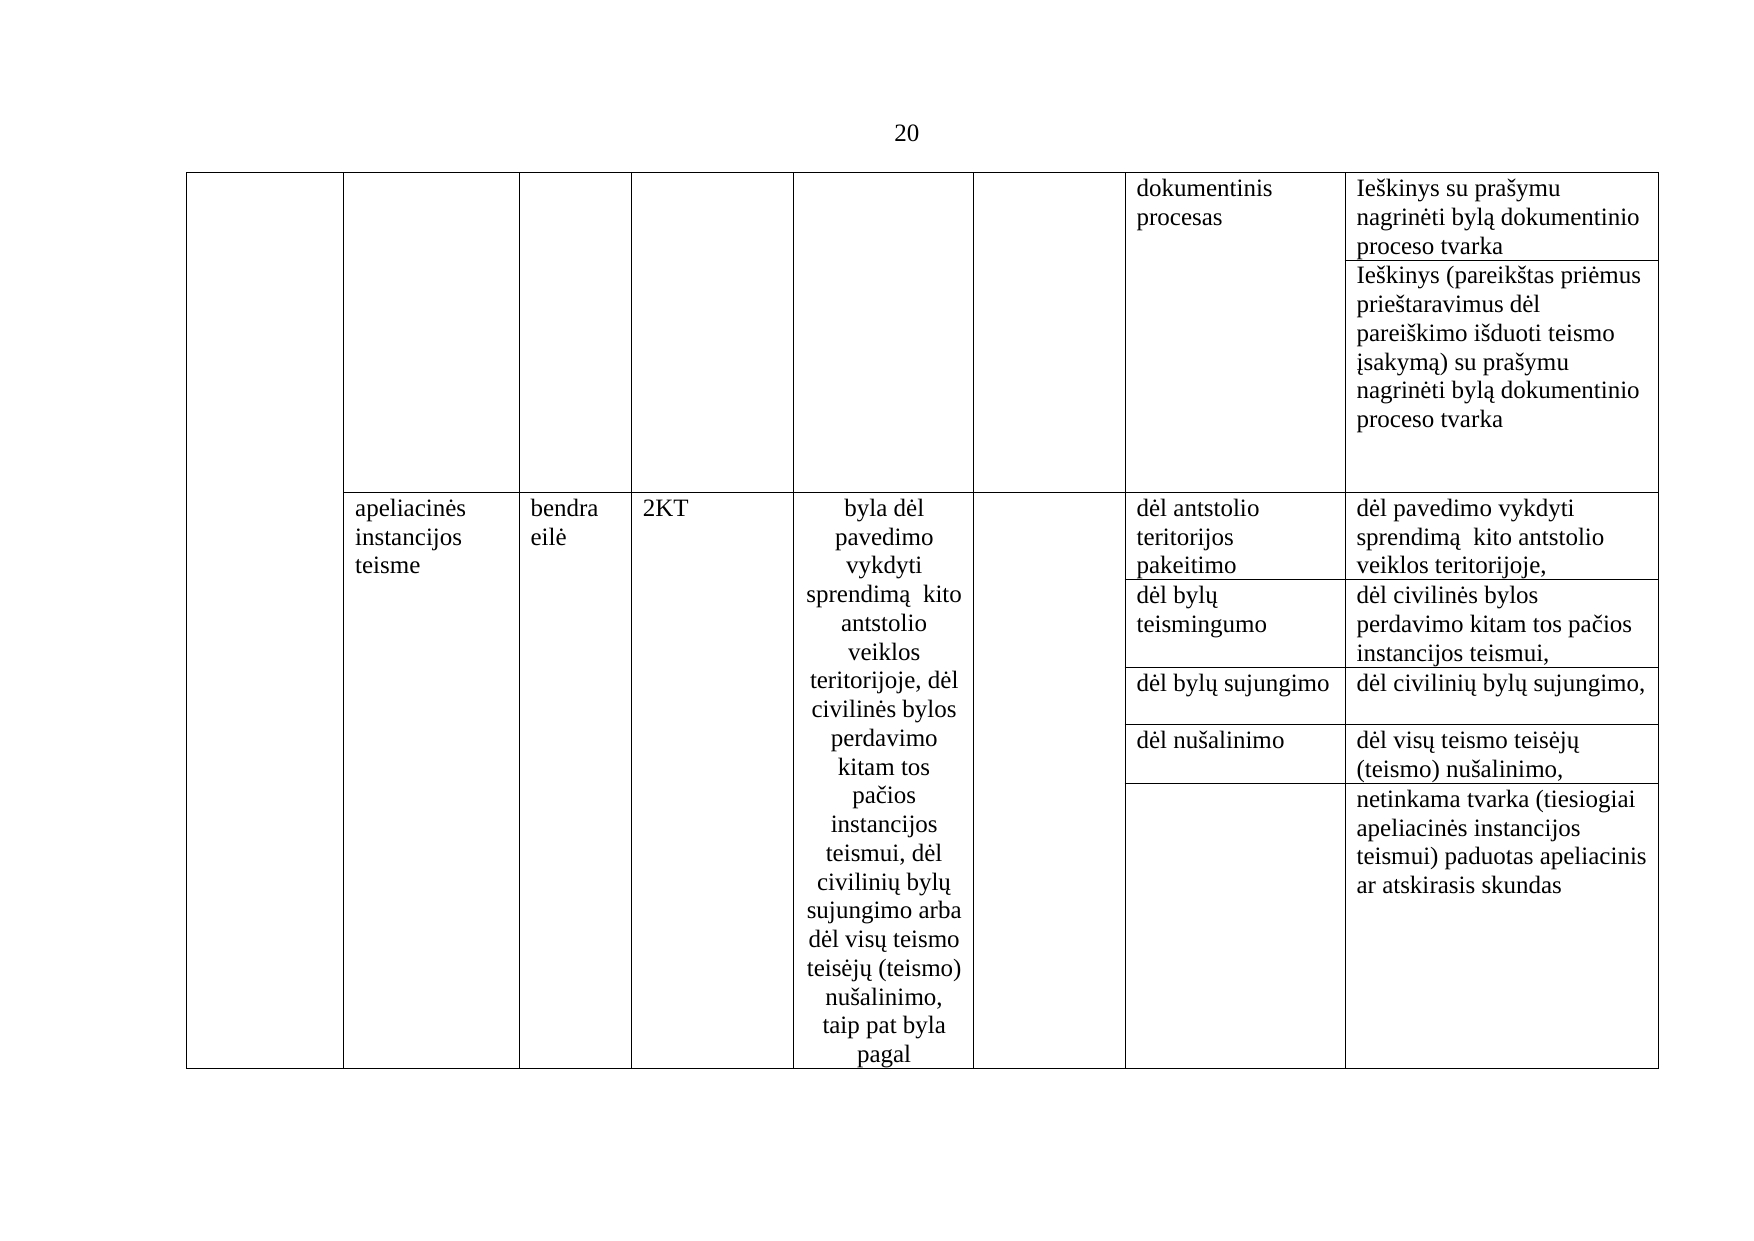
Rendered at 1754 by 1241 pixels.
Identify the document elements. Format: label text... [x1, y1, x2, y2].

table_cell byla dėl pavedimo vykdyti sprendimą kito antstolio veiklos teritorijoje, dėl civilinės bylos perdavimo kitam tos pačios instancijos teismui, dėl civilinių bylų sujungimo arba dėl visų teismo teisėjų (teismo) nušalinimo, taip pat byla pagal [794, 493, 973, 1068]
table_cell 2KT [632, 493, 793, 1068]
table_cell dėl civilinių bylų sujungimo, [1346, 668, 1658, 724]
table_cell [344, 173, 519, 492]
table_cell [1126, 784, 1345, 1068]
table_cell [974, 173, 1125, 492]
table_cell [794, 173, 973, 492]
table_cell dėl nušalinimo [1126, 725, 1345, 783]
table_cell [520, 173, 631, 492]
table_cell Ieškinys su prašymu nagrinėti bylą dokumentinio proceso tvarka [1346, 173, 1658, 259]
table_cell dokumentinis procesas [1126, 173, 1345, 492]
table_cell dėl civilinės bylos perdavimo kitam tos pačios instancijos teismui, [1346, 580, 1658, 667]
table_cell [187, 173, 343, 1068]
table_cell netinkama tvarka (tiesiogiai apeliacinės instancijos teismui) paduotas apeliacinis ar atskirasis skundas [1346, 784, 1658, 1068]
table_cell apeliacinės instancijos teisme [344, 493, 519, 1068]
table_cell dėl bylų teismingumo [1126, 580, 1345, 667]
table_cell [974, 493, 1125, 1068]
table_cell dėl bylų sujungimo [1126, 668, 1345, 724]
table_cell [632, 173, 793, 492]
table_cell dėl antstolio teritorijos pakeitimo [1126, 493, 1345, 579]
table_cell dėl pavedimo vykdyti sprendimą kito antstolio veiklos teritorijoje, [1346, 493, 1658, 579]
table_cell dėl visų teismo teisėjų (teismo) nušalinimo, [1346, 725, 1658, 783]
table_cell bendra eilė [520, 493, 631, 1068]
table_cell Ieškinys (pareikštas priėmus prieštaravimus dėl pareiškimo išduoti teismo įsakymą) su prašymu nagrinėti bylą dokumentinio proceso tvarka [1346, 261, 1658, 492]
